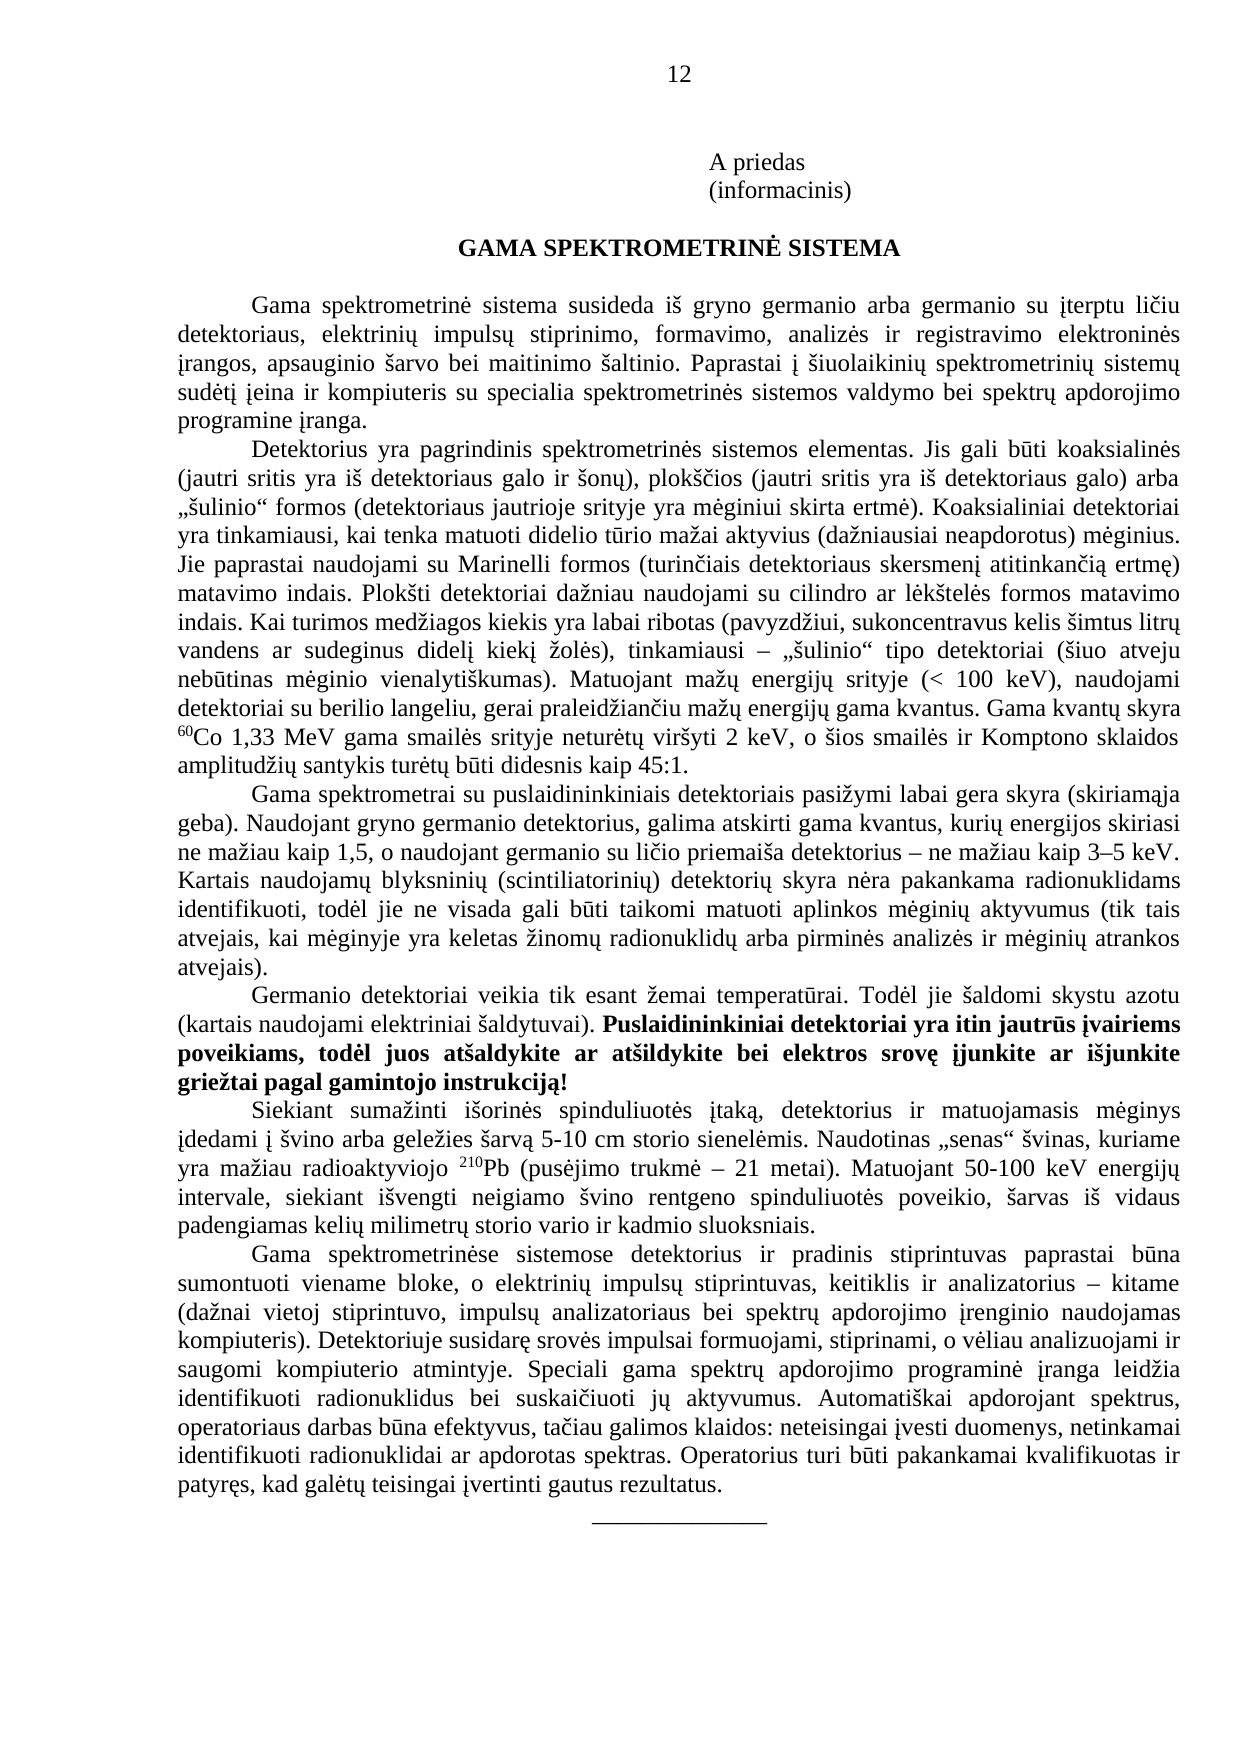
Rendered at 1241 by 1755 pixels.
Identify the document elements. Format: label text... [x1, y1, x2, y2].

text (informacinis) [177, 176, 1181, 204]
text Gama spektrometrinėse sistemose detektorius ir pradinis stiprintuvas paprastai būna sumontuoti viename bloke, o elektrinių impulsų stiprintuvas, keitiklis ir analizatorius – kitame (dažnai vietoj stiprintuvo, impulsų analizatoriaus bei spektrų apdorojimo įrenginio naudojamas kompiuteris). Detektoriuje susidarę srovės impulsai formuojami, stiprinami, o vėliau analizuojami ir saugomi kompiuterio atmintyje. Speciali gama spektrų apdorojimo programinė įranga leidžia identifikuoti radionuklidus bei suskaičiuoti jų aktyvumus. Automatiškai apdorojant spektrus, operatoriaus darbas būna efektyvus, tačiau galimos klaidos: neteisingai įvesti duomenys, netinkamai identifikuoti radionuklidai ar apdorotas spektras. Operatorius turi būti pakankamai kvalifikuotas ir patyręs, kad galėtų teisingai įvertinti gautus rezultatus. [177, 1239, 1181, 1498]
text GAMA SPEKTROMETRINĖ SISTEMA [177, 233, 1181, 262]
text Detektorius yra pagrindinis spektrometrinės sistemos elementas. Jis gali būti koaksialinės (jautri sritis yra iš detektoriaus galo ir šonų), plokščios (jautri sritis yra iš detektoriaus galo) arba „šulinio“ formos (detektoriaus jautrioje srityje yra mėginiui skirta ertmė). Koaksialiniai detektoriai yra tinkamiausi, kai tenka matuoti didelio tūrio mažai aktyvius (dažniausiai neapdorotus) mėginius. Jie paprastai naudojami su Marinelli formos (turinčiais detektoriaus skersmenį atitinkančią ertmę) matavimo indais. Plokšti detektoriai dažniau naudojami su cilindro ar lėkštelės formos matavimo indais. Kai turimos medžiagos kiekis yra labai ribotas (pavyzdžiui, sukoncentravus kelis šimtus litrų vandens ar sudeginus didelį kiekį žolės), tinkamiausi – „šulinio“ tipo detektoriai (šiuo atveju nebūtinas mėginio vienalytiškumas). Matuojant mažų energijų srityje (< 100 keV), naudojami detektoriai su berilio langeliu, gerai praleidžiančiu mažų energijų gama kvantus. Gama kvantų skyra 60Co 1,33 MeV gama smailės srityje neturėtų viršyti 2 keV, o šios smailės ir Komptono sklaidos amplitudžių santykis turėtų būti didesnis kaip 45:1. [177, 434, 1181, 779]
text Gama spektrometrai su puslaidininkiniais detektoriais pasižymi labai gera skyra (skiriamąja geba). Naudojant gryno germanio detektorius, galima atskirti gama kvantus, kurių energijos skiriasi ne mažiau kaip 1,5, o naudojant germanio su ličio priemaiša detektorius – ne mažiau kaip 3–5 keV. Kartais naudojamų blyksninių (scintiliatorinių) detektorių skyra nėra pakankama radionuklidams identifikuoti, todėl jie ne visada gali būti taikomi matuoti aplinkos mėginių aktyvumus (tik tais atvejais, kai mėginyje yra keletas žinomų radionuklidų arba pirminės analizės ir mėginių atrankos atvejais). [177, 779, 1181, 981]
text Germanio detektoriai veikia tik esant žemai temperatūrai. Todėl jie šaldomi skystu azotu (kartais naudojami elektriniai šaldytuvai). Puslaidininkiniai detektoriai yra itin jautrūs įvairiems poveikiams, todėl juos atšaldykite ar atšildykite bei elektros srovę įjunkite ar išjunkite griežtai pagal gamintojo instrukciją! [177, 981, 1181, 1096]
text Gama spektrometrinė sistema susideda iš gryno germanio arba germanio su įterptu ličiu detektoriaus, elektrinių impulsų stiprinimo, formavimo, analizės ir registravimo elektroninės įrangos, apsauginio šarvo bei maitinimo šaltinio. Paprastai į šiuolaikinių spektrometrinių sistemų sudėtį įeina ir kompiuteris su specialia spektrometrinės sistemos valdymo bei spektrų apdorojimo programine įranga. [177, 291, 1181, 434]
text ______________ [177, 1498, 1181, 1527]
text A priedas [177, 147, 1181, 176]
text Siekiant sumažinti išorinės spinduliuotės įtaką, detektorius ir matuojamasis mėginys įdedami į švino arba geležies šarvą 5-10 cm storio sienelėmis. Naudotinas „senas“ švinas, kuriame yra mažiau radioaktyviojo 210Pb (pusėjimo trukmė – 21 metai). Matuojant 50-100 keV energijų intervale, siekiant išvengti neigiamo švino rentgeno spinduliuotės poveikio, šarvas iš vidaus padengiamas kelių milimetrų storio vario ir kadmio sluoksniais. [177, 1096, 1181, 1239]
